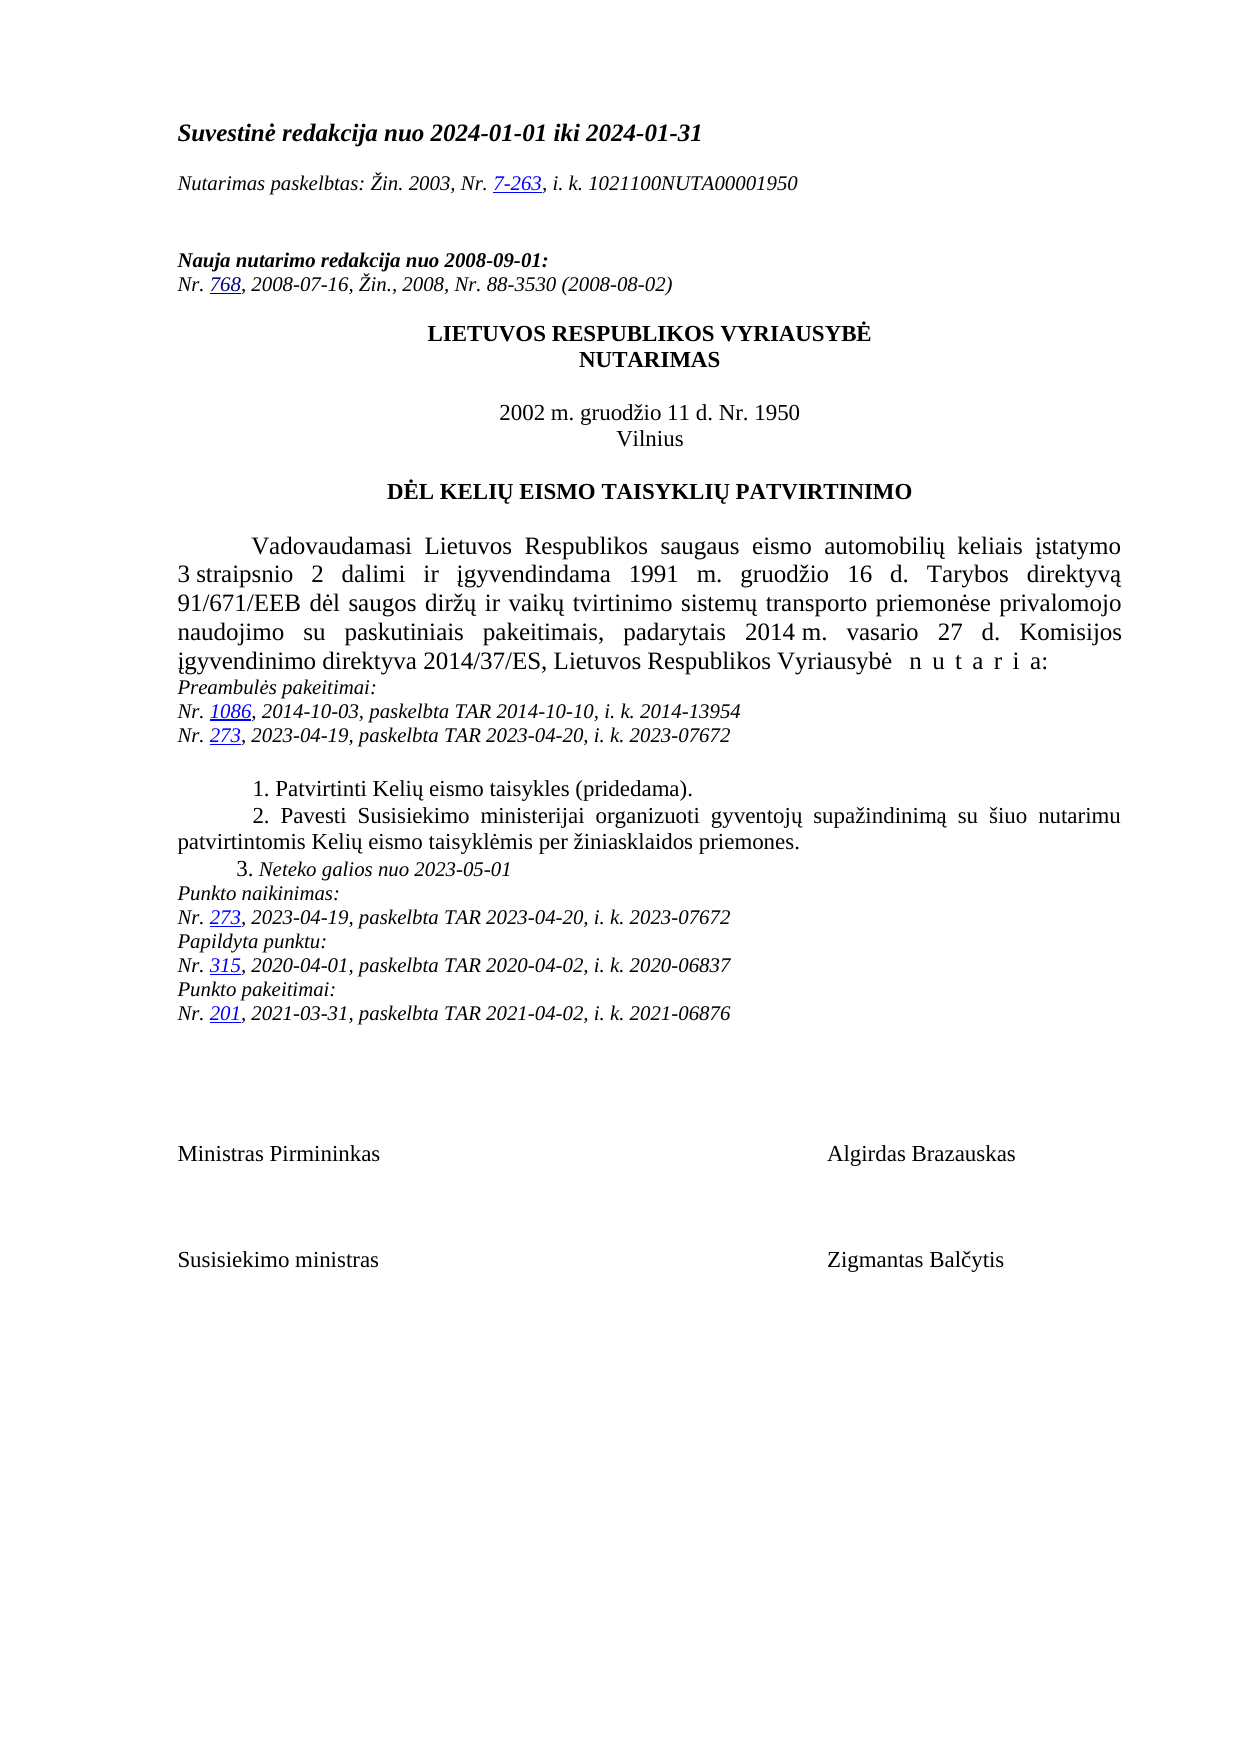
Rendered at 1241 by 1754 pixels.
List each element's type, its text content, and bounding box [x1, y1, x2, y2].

text Nr. 768, 2008-07-16, Žin., 2008, Nr. 88-3530 (2008-08-02) [177, 272, 1122, 296]
text nutarimas [177, 346, 1122, 373]
text Nr. 273, 2023-04-19, paskelbta TAR 2023-04-20, i. k. 2023-07672 [177, 723, 1122, 747]
text Nr. 315, 2020-04-01, paskelbta TAR 2020-04-02, i. k. 2020-06837 [177, 953, 1122, 977]
text Vilnius [177, 425, 1122, 452]
text 1. Patvirtinti Kelių eismo taisykles (pridedama). [177, 776, 1122, 802]
text Punkto naikinimas: [177, 881, 1122, 905]
text 2002 m. gruodžio 11 d. Nr. 1950 [177, 399, 1122, 425]
text Papildyta punktu: [177, 929, 1122, 953]
text Nr. 201, 2021-03-31, paskelbta TAR 2021-04-02, i. k. 2021-06876 [177, 1001, 1122, 1025]
text Ministras Pirmininkas Algirdas Brazauskas [177, 1140, 1122, 1167]
text Lietuvos Respublikos Vyriausybė [177, 320, 1122, 346]
text Preambulės pakeitimai: [177, 674, 1122, 699]
text 2. Pavesti Susisiekimo ministerijai organizuoti gyventojų supažindinimą su šiuo nutarimu patvirtintomis Kelių eismo taisyklėmis per žiniasklaidos priemones. [177, 802, 1122, 854]
text DĖL KELIŲ EISMO TAISYKLIŲ PATVIRTINIMO [177, 478, 1122, 504]
text Nr. 1086, 2014-10-03, paskelbta TAR 2014-10-10, i. k. 2014-13954 [177, 699, 1122, 723]
text Nauja nutarimo redakcija nuo 2008-09-01: [177, 248, 1122, 272]
text Punkto pakeitimai: [177, 977, 1122, 1001]
text 3. Neteko galios nuo 2023-05-01 [177, 854, 1122, 881]
text Suvestinė redakcija nuo 2024-01-01 iki 2024-01-31 [177, 118, 1122, 147]
text Nr. 273, 2023-04-19, paskelbta TAR 2023-04-20, i. k. 2023-07672 [177, 905, 1122, 929]
text Nutarimas paskelbtas: Žin. 2003, Nr. 7-263, i. k. 1021100NUTA00001950 [177, 171, 1122, 195]
text Vadovaudamasi Lietuvos Respublikos saugaus eismo automobilių keliais įstatymo 3 straipsnio 2 dalimi ir įgyvendindama 1991 m. gruodžio 16 d. Tarybos direktyvą 91/671/EEB dėl saugos diržų ir vaikų tvirtinimo sistemų transporto priemonėse privalomojo naudojimo su paskutiniais pakeitimais, padarytais 2014 m. vasario 27 d. Komisijos įgyvendinimo direktyva 2014/37/ES, Lietuvos Respublikos Vyriausybė nutaria: [177, 531, 1122, 674]
text Susisiekimo ministras Zigmantas Balčytis [177, 1246, 1122, 1272]
